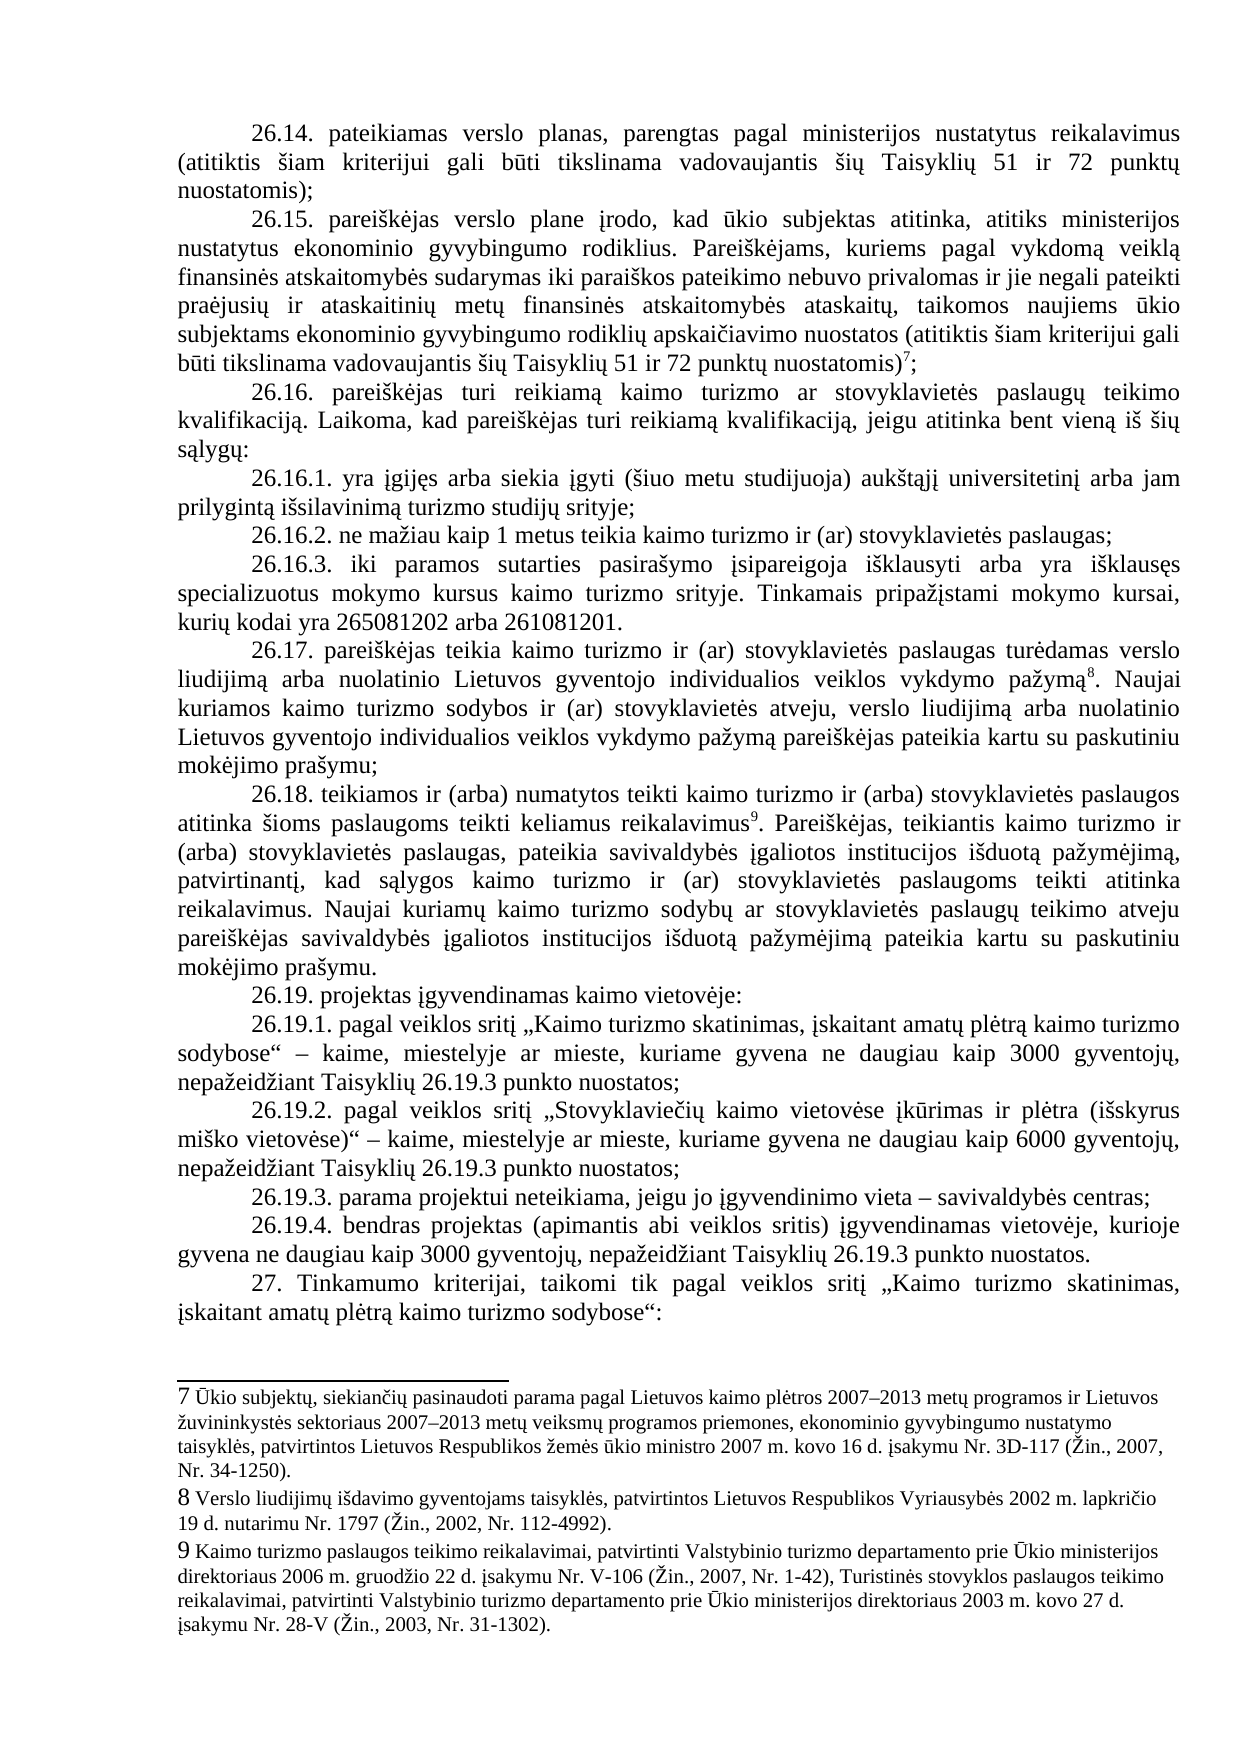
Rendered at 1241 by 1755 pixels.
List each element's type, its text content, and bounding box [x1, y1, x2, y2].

text 26.15. pareiškėjas verslo plane įrodo, kad ūkio subjektas atitinka, atitiks ministerijos nustatytus ekonominio gyvybingumo rodiklius. Pareiškėjams, kuriems pagal vykdomą veiklą finansinės atskaitomybės sudarymas iki paraiškos pateikimo nebuvo privalomas ir jie negali pateikti praėjusių ir ataskaitinių metų finansinės atskaitomybės ataskaitų, taikomos naujiems ūkio subjektams ekonominio gyvybingumo rodiklių apskaičiavimo nuostatos (atitiktis šiam kriterijui gali būti tikslinama vadovaujantis šių Taisyklių 51 ir 72 punktų nuostatomis); [177, 204, 1181, 377]
text 26.14. pateikiamas verslo planas, parengtas pagal ministerijos nustatytus reikalavimus (atitiktis šiam kriterijui gali būti tikslinama vadovaujantis šių Taisyklių 51 ir 72 punktų nuostatomis); [177, 118, 1181, 204]
text 26.16.2. ne mažiau kaip 1 metus teikia kaimo turizmo ir (ar) stovyklavietės paslaugas; [177, 521, 1181, 549]
text 26.19.1. pagal veiklos sritį „Kaimo turizmo skatinimas, įskaitant amatų plėtrą kaimo turizmo sodybose“ – kaime, miestelyje ar mieste, kuriame gyvena ne daugiau kaip 3000 gyventojų, nepažeidžiant Taisyklių 26.19.3 punkto nuostatos; [177, 1009, 1181, 1096]
text 26.16.3. iki paramos sutarties pasirašymo įsipareigoja išklausyti arba yra išklausęs specializuotus mokymo kursus kaimo turizmo srityje. Tinkamais pripažįstami mokymo kursai, kurių kodai yra 265081202 arba 261081201. [177, 549, 1181, 636]
text Verslo liudijimų išdavimo gyventojams taisyklės, patvirtintos Lietuvos Respublikos Vyriausybės 2002 m. lapkričio 19 d. nutarimu Nr. 1797 (Žin., 2002, Nr. 112-4992). [177, 1482, 1181, 1535]
text 26.19.2. pagal veiklos sritį „Stovyklaviečių kaimo vietovėse įkūrimas ir plėtra (išskyrus miško vietovėse)“ – kaime, miestelyje ar mieste, kuriame gyvena ne daugiau kaip 6000 gyventojų, nepažeidžiant Taisyklių 26.19.3 punkto nuostatos; [177, 1096, 1181, 1182]
text Kaimo turizmo paslaugos teikimo reikalavimai, patvirtinti Valstybinio turizmo departamento prie Ūkio ministerijos direktoriaus 2006 m. gruodžio 22 d. įsakymu Nr. V-106 (Žin., 2007, Nr. 1-42), Turistinės stovyklos paslaugos teikimo reikalavimai, patvirtinti Valstybinio turizmo departamento prie Ūkio ministerijos direktoriaus 2003 m. kovo 27 d. įsakymu Nr. 28-V (Žin., 2003, Nr. 31-1302). [177, 1535, 1181, 1636]
text 27. Tinkamumo kriterijai, taikomi tik pagal veiklos sritį „Kaimo turizmo skatinimas, įskaitant amatų plėtrą kaimo turizmo sodybose“: [177, 1268, 1181, 1326]
text 26.19.4. bendras projektas (apimantis abi veiklos sritis) įgyvendinamas vietovėje, kurioje gyvena ne daugiau kaip 3000 gyventojų, nepažeidžiant Taisyklių 26.19.3 punkto nuostatos. [177, 1211, 1181, 1268]
text 26.16.1. yra įgijęs arba siekia įgyti (šiuo metu studijuoja) aukštąjį universitetinį arba jam prilygintą išsilavinimą turizmo studijų srityje; [177, 463, 1181, 521]
text 26.19.3. parama projektui neteikiama, jeigu jo įgyvendinimo vieta – savivaldybės centras; [177, 1182, 1181, 1211]
text 26.19. projektas įgyvendinamas kaimo vietovėje: [177, 981, 1181, 1009]
text 26.18. teikiamos ir (arba) numatytos teikti kaimo turizmo ir (arba) stovyklavietės paslaugos atitinka šioms paslaugoms teikti keliamus reikalavimus. Pareiškėjas, teikiantis kaimo turizmo ir (arba) stovyklavietės paslaugas, pateikia savivaldybės įgaliotos institucijos išduotą pažymėjimą, patvirtinantį, kad sąlygos kaimo turizmo ir (ar) stovyklavietės paslaugoms teikti atitinka reikalavimus. Naujai kuriamų kaimo turizmo sodybų ar stovyklavietės paslaugų teikimo atveju pareiškėjas savivaldybės įgaliotos institucijos išduotą pažymėjimą pateikia kartu su paskutiniu mokėjimo prašymu. [177, 779, 1181, 981]
text 26.16. pareiškėjas turi reikiamą kaimo turizmo ar stovyklavietės paslaugų teikimo kvalifikaciją. Laikoma, kad pareiškėjas turi reikiamą kvalifikaciją, jeigu atitinka bent vieną iš šių sąlygų: [177, 377, 1181, 463]
text 26.17. pareiškėjas teikia kaimo turizmo ir (ar) stovyklavietės paslaugas turėdamas verslo liudijimą arba nuolatinio Lietuvos gyventojo individualios veiklos vykdymo pažymą. Naujai kuriamos kaimo turizmo sodybos ir (ar) stovyklavietės atveju, verslo liudijimą arba nuolatinio Lietuvos gyventojo individualios veiklos vykdymo pažymą pareiškėjas pateikia kartu su paskutiniu mokėjimo prašymu; [177, 636, 1181, 779]
text Ūkio subjektų, siekiančių pasinaudoti parama pagal Lietuvos kaimo plėtros 2007–2013 metų programos ir Lietuvos žuvininkystės sektoriaus 2007–2013 metų veiksmų programos priemones, ekonominio gyvybingumo nustatymo taisyklės, patvirtintos Lietuvos Respublikos žemės ūkio ministro 2007 m. kovo 16 d. įsakymu Nr. 3D-117 (Žin., 2007, Nr. 34-1250). [177, 1381, 1181, 1482]
